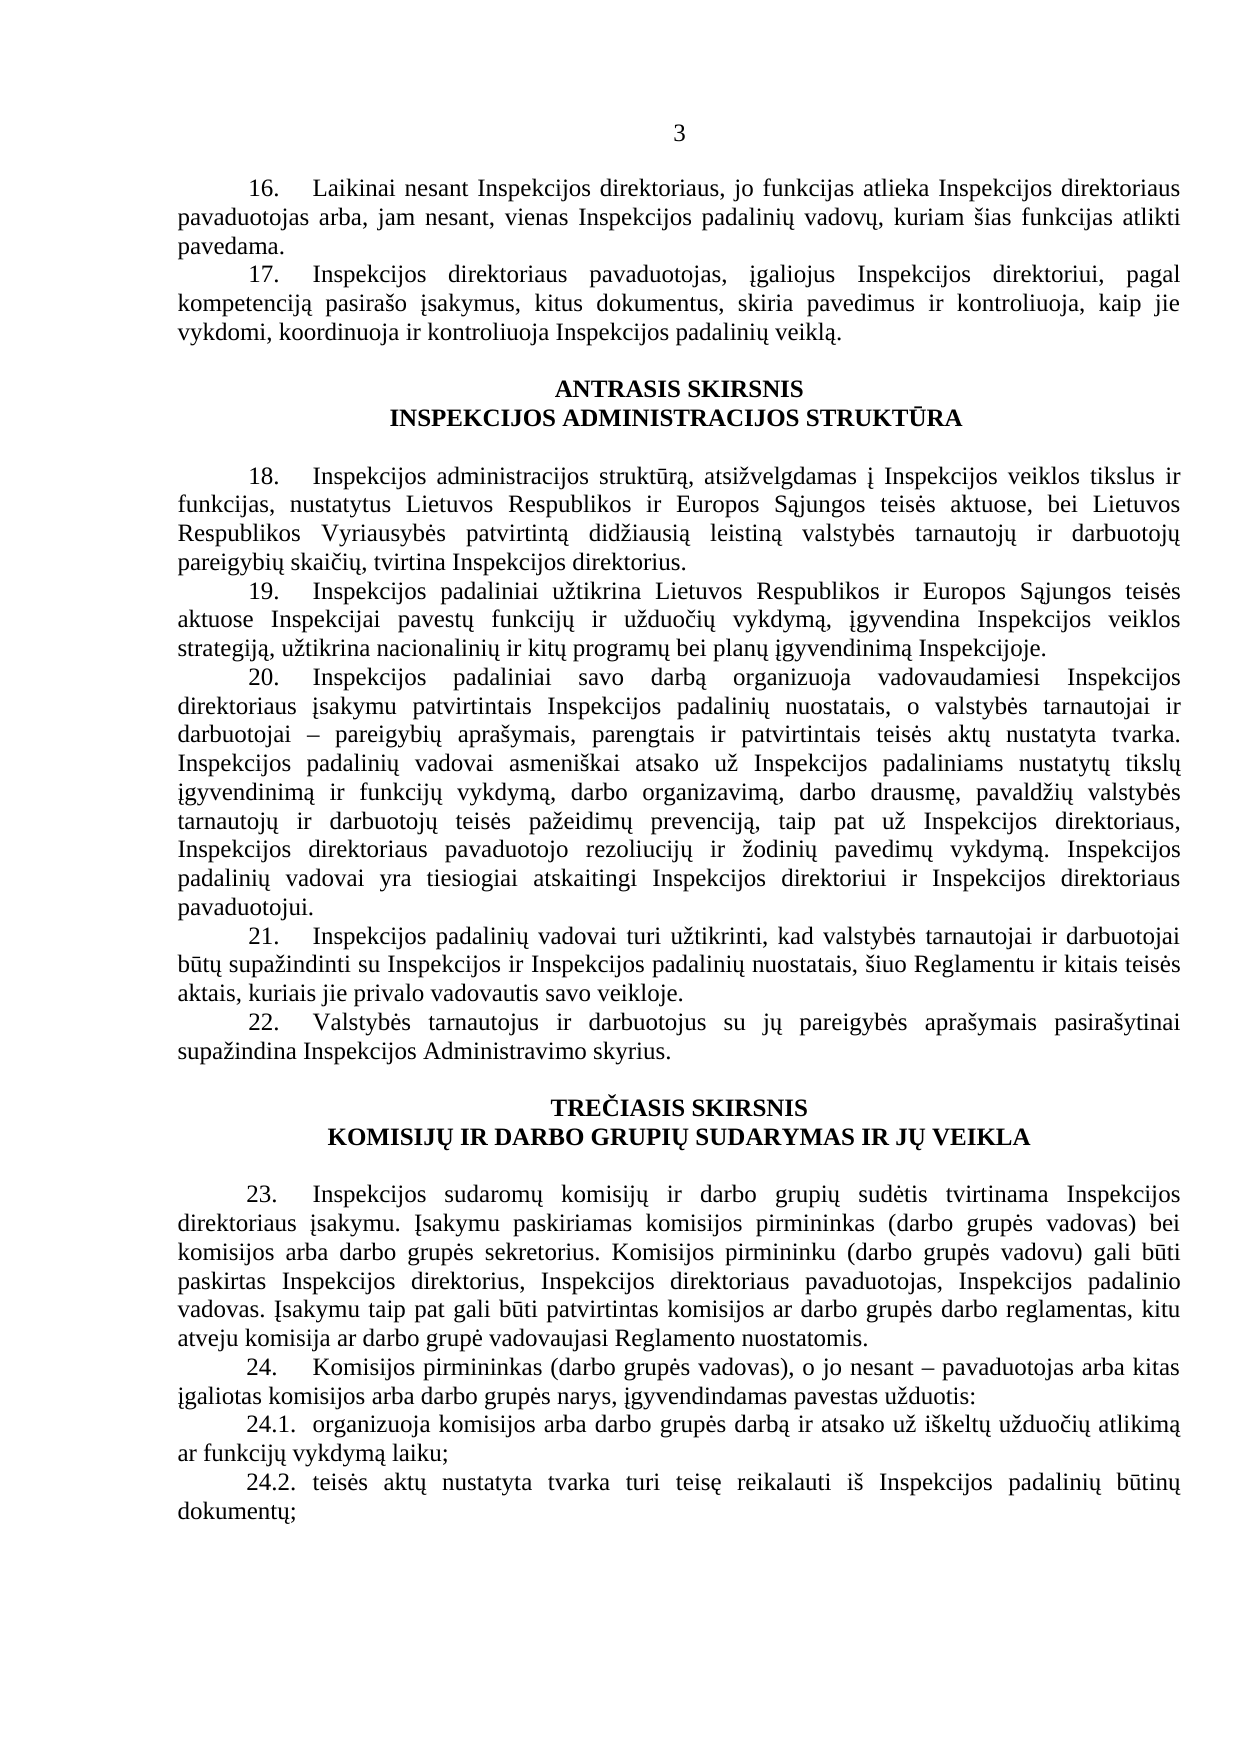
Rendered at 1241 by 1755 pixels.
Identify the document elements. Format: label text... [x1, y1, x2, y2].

text 22. Valstybės tarnautojus ir darbuotojus su jų pareigybės aprašymais pasirašytinai supažindina Inspekcijos Administravimo skyrius. [177, 1007, 1181, 1064]
text ANTRASIS SKIRSNIS [177, 374, 1181, 403]
text 24. Komisijos pirmininkas (darbo grupės vadovas), o jo nesant – pavaduotojas arba kitas įgaliotas komisijos arba darbo grupės narys, įgyvendindamas pavestas užduotis: [177, 1352, 1181, 1409]
text 21. Inspekcijos padalinių vadovai turi užtikrinti, kad valstybės tarnautojai ir darbuotojai būtų supažindinti su Inspekcijos ir Inspekcijos padalinių nuostatais, šiuo Reglamentu ir kitais teisės aktais, kuriais jie privalo vadovautis savo veikloje. [177, 921, 1181, 1007]
text 20. Inspekcijos padaliniai savo darbą organizuoja vadovaudamiesi Inspekcijos direktoriaus įsakymu patvirtintais Inspekcijos padalinių nuostatais, o valstybės tarnautojai ir darbuotojai – pareigybių aprašymais, parengtais ir patvirtintais teisės aktų nustatyta tvarka. Inspekcijos padalinių vadovai asmeniškai atsako už Inspekcijos padaliniams nustatytų tikslų įgyvendinimą ir funkcijų vykdymą, darbo organizavimą, darbo drausmę, pavaldžių valstybės tarnautojų ir darbuotojų teisės pažeidimų prevenciją, taip pat už Inspekcijos direktoriaus, Inspekcijos direktoriaus pavaduotojo rezoliucijų ir žodinių pavedimų vykdymą. Inspekcijos padalinių vadovai yra tiesiogiai atskaitingi Inspekcijos direktoriui ir Inspekcijos direktoriaus pavaduotojui. [177, 662, 1181, 921]
text 24.1. organizuoja komisijos arba darbo grupės darbą ir atsako už iškeltų užduočių atlikimą ar funkcijų vykdymą laiku; [177, 1409, 1181, 1467]
text 17. Inspekcijos direktoriaus pavaduotojas, įgaliojus Inspekcijos direktoriui, pagal kompetenciją pasirašo įsakymus, kitus dokumentus, skiria pavedimus ir kontroliuoja, kaip jie vykdomi, koordinuoja ir kontroliuoja Inspekcijos padalinių veiklą. [177, 259, 1181, 346]
text 19. Inspekcijos padaliniai užtikrina Lietuvos Respublikos ir Europos Sąjungos teisės aktuose Inspekcijai pavestų funkcijų ir užduočių vykdymą, įgyvendina Inspekcijos veiklos strategiją, užtikrina nacionalinių ir kitų programų bei planų įgyvendinimą Inspekcijoje. [177, 576, 1181, 662]
text INSPEKCIJOS ADMINISTRACIJOS STRUKTŪRA [177, 403, 1181, 432]
text 16. Laikinai nesant Inspekcijos direktoriaus, jo funkcijas atlieka Inspekcijos direktoriaus pavaduotojas arba, jam nesant, vienas Inspekcijos padalinių vadovų, kuriam šias funkcijas atlikti pavedama. [177, 173, 1181, 259]
text 23. Inspekcijos sudaromų komisijų ir darbo grupių sudėtis tvirtinama Inspekcijos direktoriaus įsakymu. Įsakymu paskiriamas komisijos pirmininkas (darbo grupės vadovas) bei komisijos arba darbo grupės sekretorius. Komisijos pirmininku (darbo grupės vadovu) gali būti paskirtas Inspekcijos direktorius, Inspekcijos direktoriaus pavaduotojas, Inspekcijos padalinio vadovas. Įsakymu taip pat gali būti patvirtintas komisijos ar darbo grupės darbo reglamentas, kitu atveju komisija ar darbo grupė vadovaujasi Reglamento nuostatomis. [177, 1179, 1181, 1352]
text 24.2. teisės aktų nustatyta tvarka turi teisę reikalauti iš Inspekcijos padalinių būtinų dokumentų; [177, 1467, 1181, 1524]
text 18. Inspekcijos administracijos struktūrą, atsižvelgdamas į Inspekcijos veiklos tikslus ir funkcijas, nustatytus Lietuvos Respublikos ir Europos Sąjungos teisės aktuose, bei Lietuvos Respublikos Vyriausybės patvirtintą didžiausią leistiną valstybės tarnautojų ir darbuotojų pareigybių skaičių, tvirtina Inspekcijos direktorius. [177, 461, 1181, 576]
text KOMISIJŲ IR DARBO GRUPIŲ SUDARYMAS IR JŲ VEIKLA [177, 1122, 1181, 1151]
text TREČIASIS SKIRSNIS [177, 1093, 1181, 1122]
